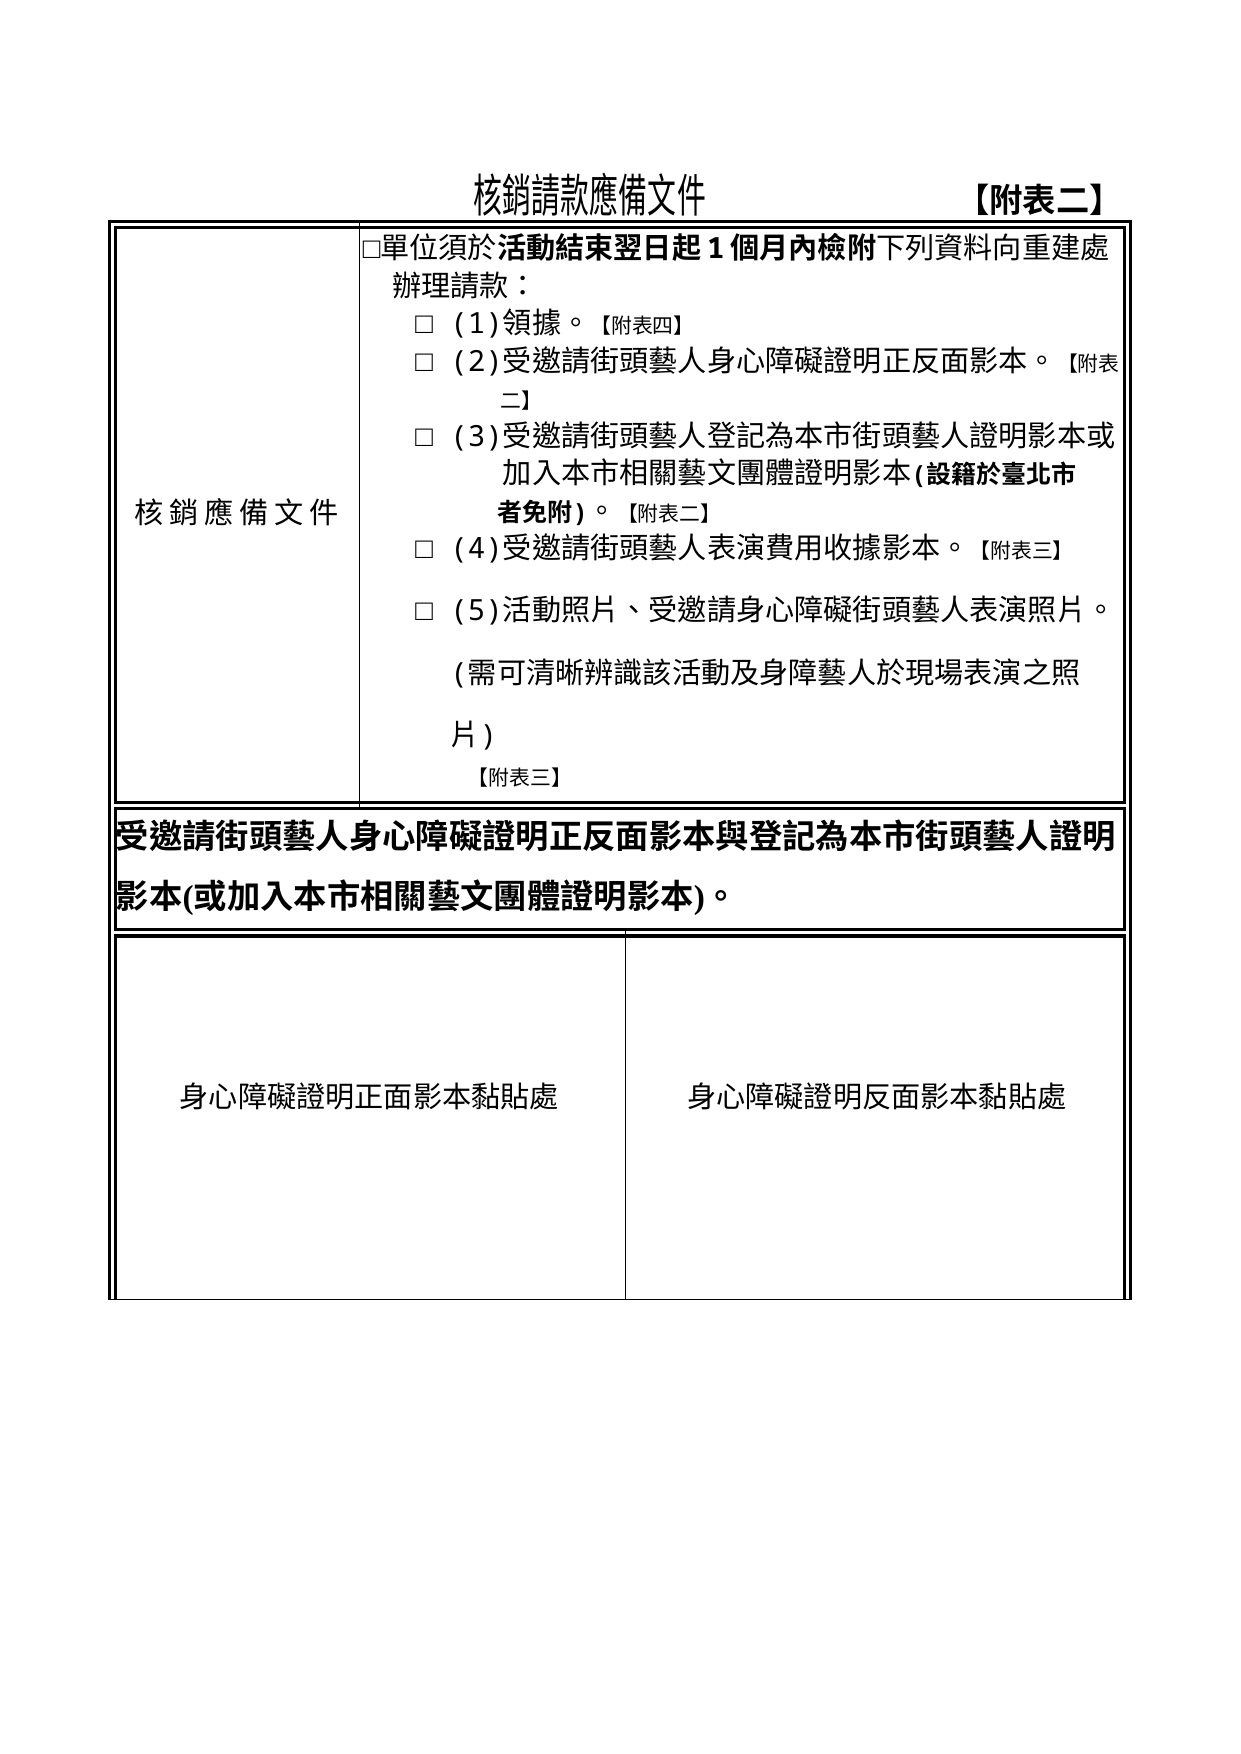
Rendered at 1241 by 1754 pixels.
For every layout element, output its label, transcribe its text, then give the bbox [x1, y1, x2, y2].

table_cell 受邀請街頭藝人身心障礙證明正反面影本與登記為本市街頭藝人證明影本(或加入本市相關藝文團體證明影本)。 [117, 810, 1123, 928]
table_cell 核銷應備文件 [113, 223, 359, 801]
table_cell □單位須於活動結束翌日起1個月內檢附下列資料向重建處辦理請款： □ (1)領據。【附表四】 □ (2)受邀請街頭藝人身心障礙證明正反面影本。【附表 二】 □ (3)受邀請街頭藝人登記為本市街頭藝人證明影本或 加入本市相關藝文團體證明影本(設籍於臺北市 者免附)。【附表二】 □ (4)受邀請街頭藝人表演費用收據影本。【附表三】 □ (5)活動照片、受邀請身心障礙街頭藝人表演照片。(需可清晰辨識該活動及身障藝人於現場表演之照片) 【附表三】 [360, 223, 1127, 801]
table_cell 受邀請街頭藝人身心障礙證明正反面影本與登記為本市街頭藝人證明影本(或加入本市相關藝文團體證明影本)。 [113, 801, 359, 928]
table_cell 受邀請街頭藝人身心障礙證明正反面影本與登記為本市街頭藝人證明影本(或加入本市相關藝文團體證明影本)。 [360, 801, 1127, 928]
table_header 核銷請款應備文件 【附表二】 [113, 157, 1127, 219]
table_cell 身心障礙證明正面影本黏貼處 [113, 928, 625, 1299]
table_cell 身心障礙證明反面影本黏貼處 [626, 928, 1127, 1299]
